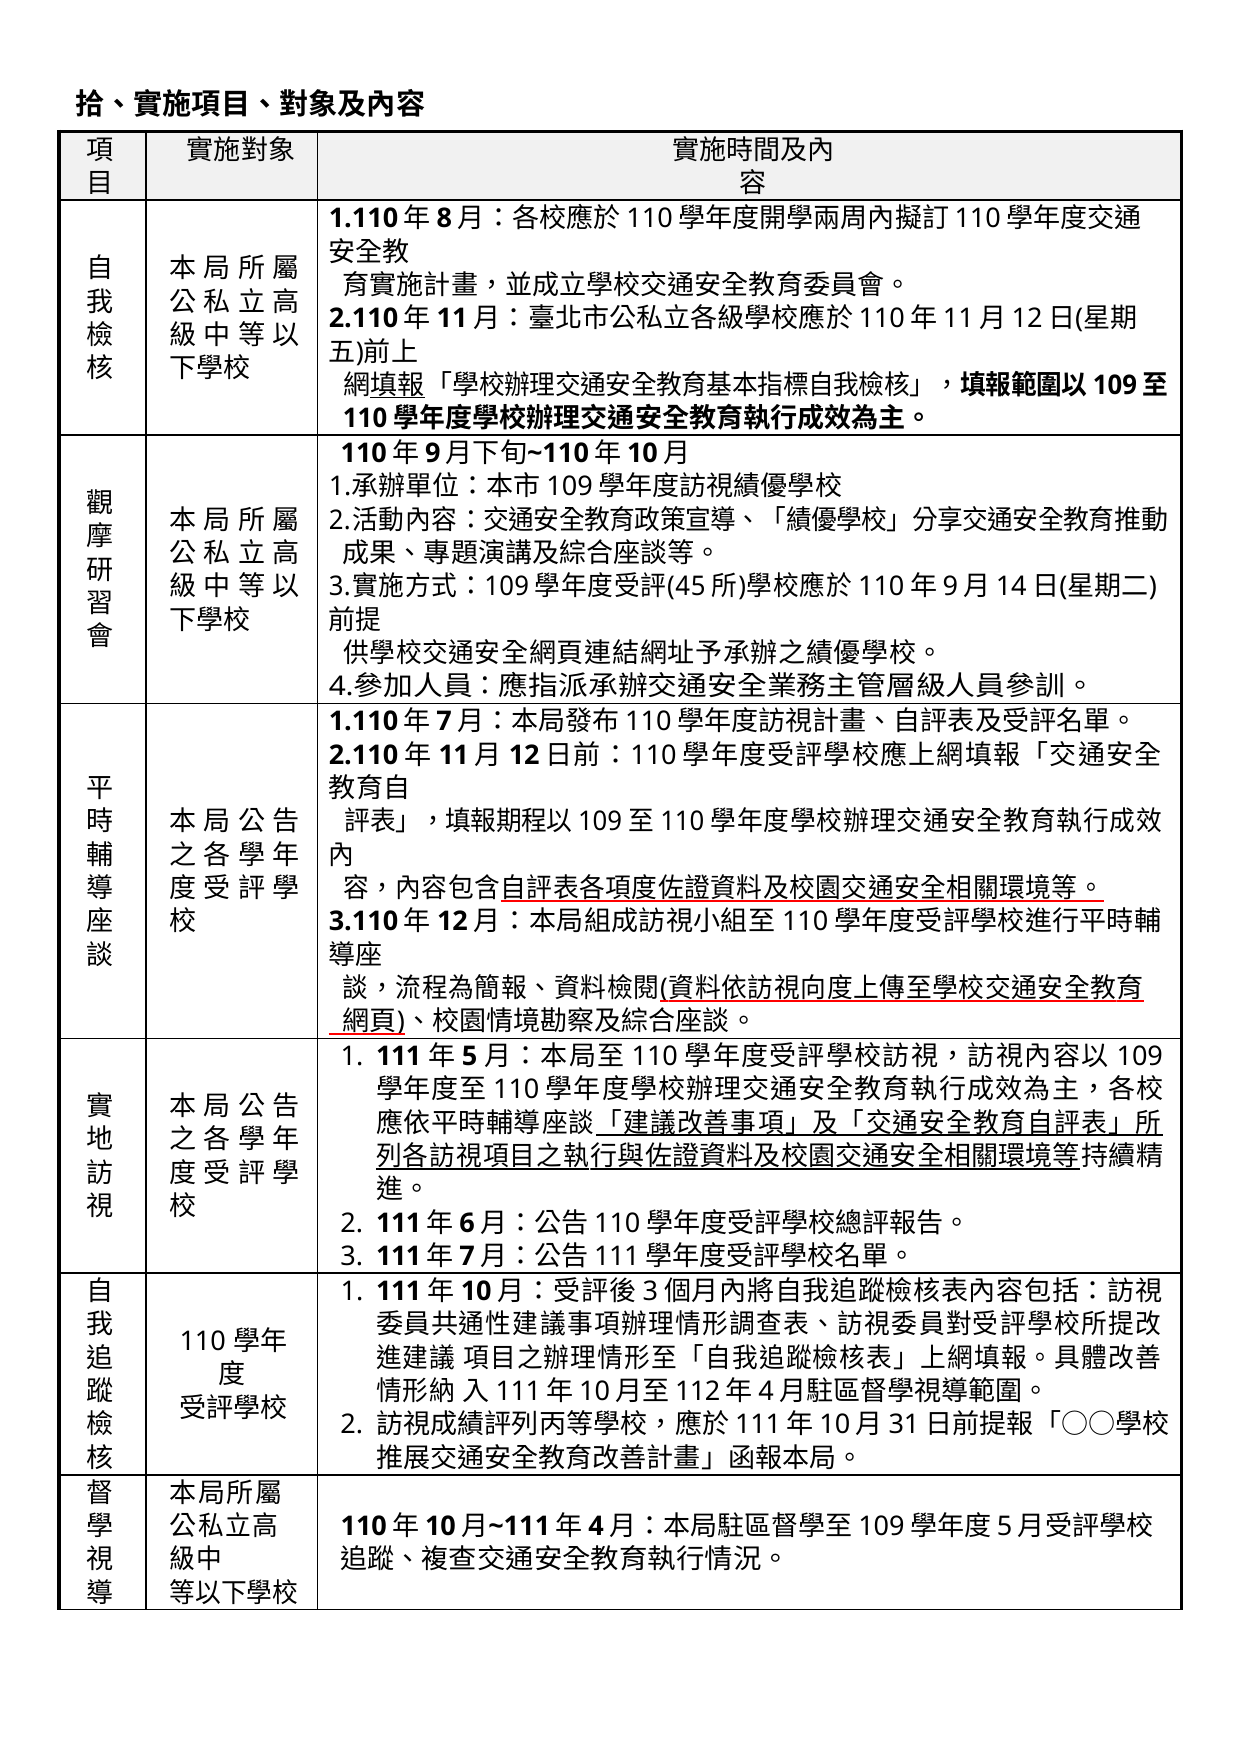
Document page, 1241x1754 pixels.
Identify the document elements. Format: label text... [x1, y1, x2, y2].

table_cell 實地訪視 [61, 1039, 145, 1272]
table_cell 本局所屬公私立高級中等以下學校 [147, 436, 317, 702]
text 拾、實施項目、對象及內容 [75, 75, 1165, 125]
table_cell 110年9月下旬~110年10月 1.承辦單位：本市109學年度訪視績優學校 2.活動內容：交通安全教育政策宣導、「績優學校」分享交通安全教育推動 成果、專題演講及綜合座談等。 3.實施方式：109學年度受評(45所)學校應於110年9月14日(星期二)前提 供學校交通安全網頁連結網址予承辦之績優學校。 4.參加人員：應指派承辦交通安全業務主管層級人員參訓。 [318, 436, 1180, 702]
table_cell 本局所屬公私立高級中 等以下學校 [147, 1476, 317, 1609]
table_cell 1.110年8月：各校應於110學年度開學兩周內擬訂110學年度交通安全教 育實施計畫，並成立學校交通安全教育委員會。 2.110年11月：臺北市公私立各級學校應於110年11月12日(星期五)前上 網填報「學校辦理交通安全教育基本指標自我檢核」，填報範圍以109至 110學年度學校辦理交通安全教育執行成效為主。 [318, 201, 1180, 434]
table_header 項目 [61, 133, 145, 199]
table_cell 自我檢核 [61, 201, 145, 434]
table_cell 110年10月~111年4月：本局駐區督學至109學年度5月受評學校追蹤、複查交通安全教育執行情況。 [318, 1476, 1180, 1609]
table_cell 111年10月：受評後3個月內將自我追蹤檢核表內容包括：訪視委員共通性建議事項辦理情形調查表、訪視委員對受評學校所提改進建議 項目之辦理情形至「自我追蹤檢核表」上網填報。具體改善情形納 入111年10月至112年4月駐區督學視導範圍。 訪視成績評列丙等學校，應於111年10月31日前提報「○○學校推展交通安全教育改善計畫」函報本局。 [318, 1274, 1180, 1474]
table_cell 觀摩研習會 [61, 436, 145, 702]
table_cell 本局公告之各學年度受評學校 [147, 1039, 317, 1272]
table_cell 110 學 年 度 受評學校 [147, 1274, 317, 1474]
table_cell 1.110年7月：本局發布110學年度訪視計畫、自評表及受評名單。 2.110年11月12日前：110學年度受評學校應上網填報「交通安全教育自 評表」，填報期程以109至110學年度學校辦理交通安全教育執行成效內 容，內容包含自評表各項度佐證資料及校園交通安全相關環境等。 3.110年12月：本局組成訪視小組至110學年度受評學校進行平時輔導座 談，流程為簡報、資料檢閱(資料依訪視向度上傳至學校交通安全教育 網頁)、校園情境勘察及綜合座談。 [318, 704, 1180, 1037]
table_header 實施時間及內容 [318, 133, 1180, 199]
table_cell 111年5月：本局至110學年度受評學校訪視，訪視內容以109學年度至110學年度學校辦理交通安全教育執行成效為主，各校應依平時輔導座談「建議改善事項」及「交通安全教育自評表」所列各訪視項目之執行與佐證資料及校園交通安全相關環境等持續精進。 111年6月：公告110學年度受評學校總評報告。 111年7月：公告111學年度受評學校名單。 [318, 1039, 1180, 1272]
table_cell 自我追蹤檢核 [61, 1274, 145, 1474]
table_cell 督學視導 [61, 1476, 145, 1609]
table_cell 平時輔導座談 [61, 704, 145, 1037]
table_cell 本局所屬公私立高級中等以下學校 [147, 201, 317, 434]
table_cell 本局公告之各學年度受評學校 [147, 704, 317, 1037]
table_header 實施對象 [147, 133, 317, 199]
